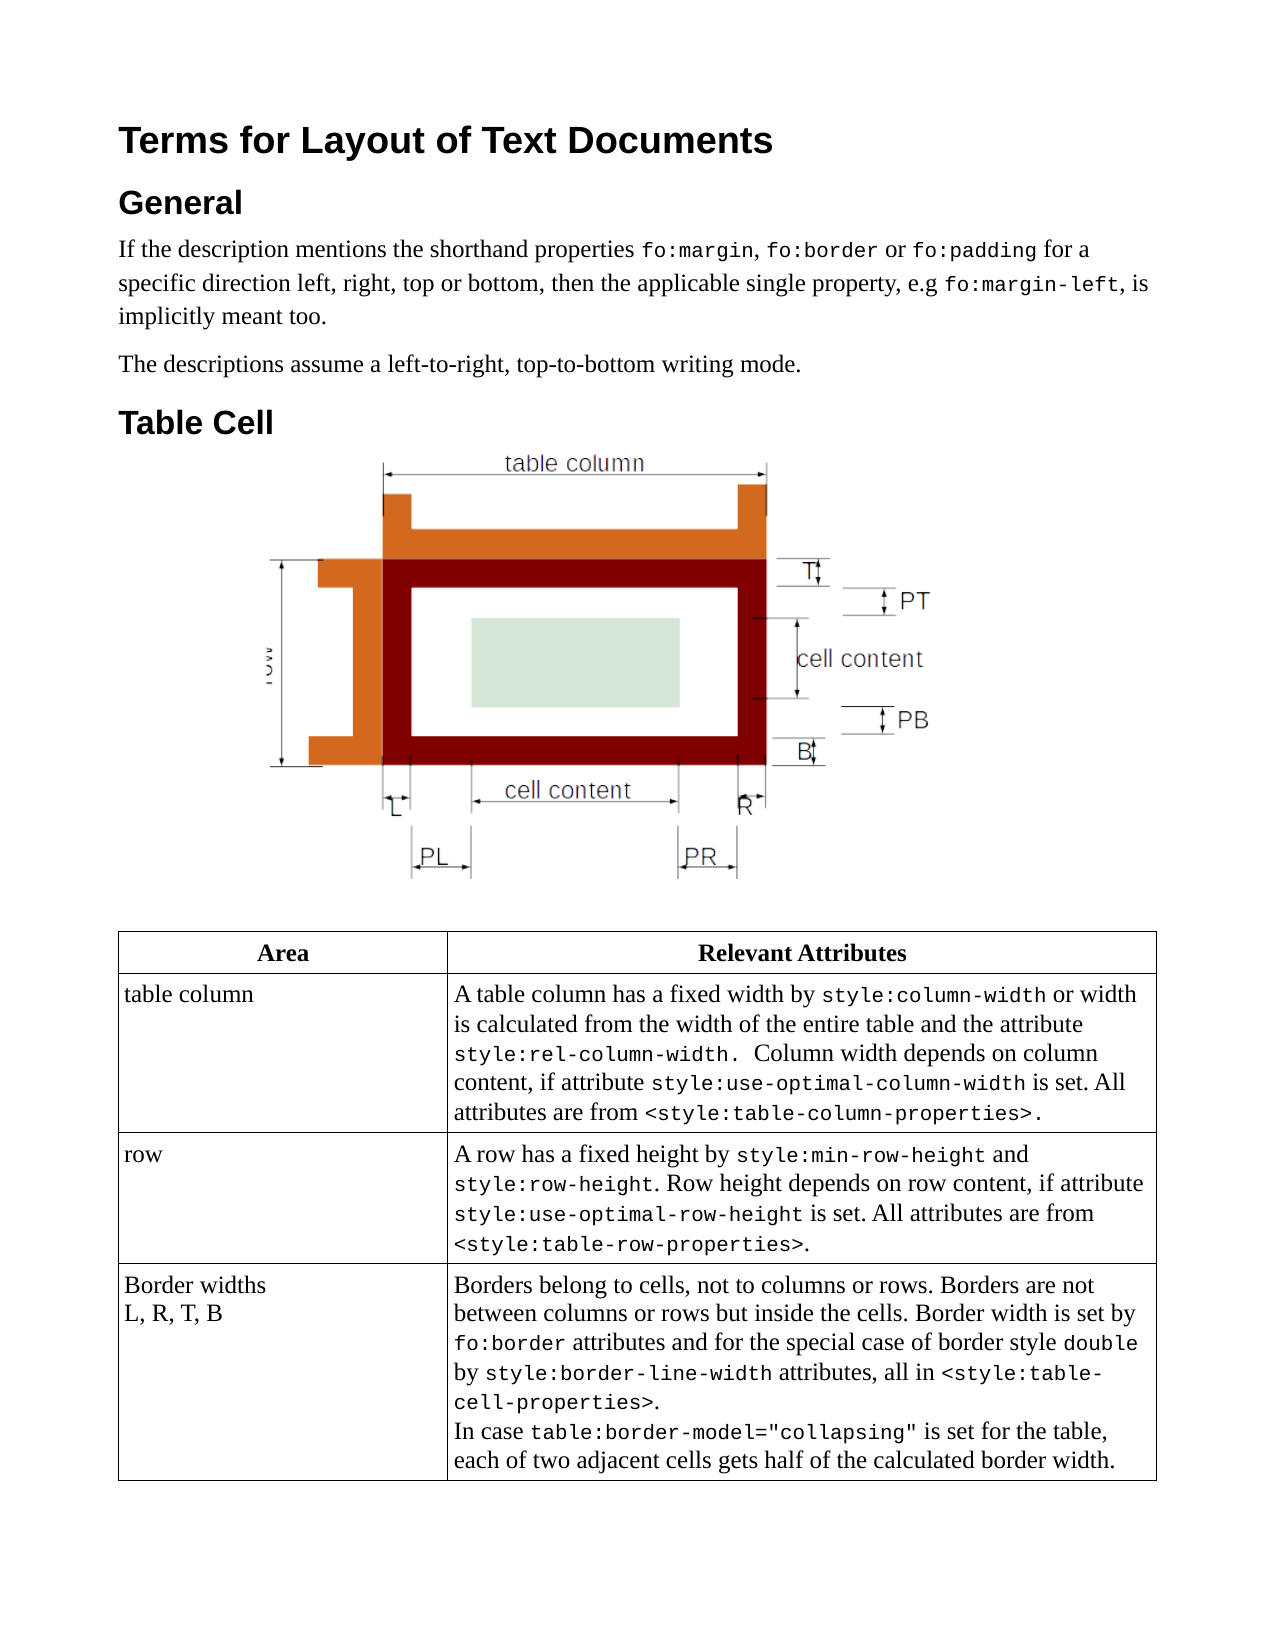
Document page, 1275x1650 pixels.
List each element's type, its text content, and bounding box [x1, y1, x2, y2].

subtitle Terms for Layout of Text Documents [118, 118, 1157, 162]
table_header Area [119, 932, 447, 972]
table_cell A table column has a fixed width by style:column-width or width is calculated from the width of the entire table and the attribute style:rel-column-width. Column width depends on column content, if attribute style:use-optimal-column-width is set. All attributes are from <style:table-column-properties>. [448, 974, 1156, 1132]
table_cell Borders belong to cells, not to columns or rows. Borders are not between columns or rows but inside the cells. Border width is set by fo:border attributes and for the special case of border style double by style:border-line-width attributes, all in <style:table-cell-properties>. In case table:border-model="collapsing" is set for the table, each of two adjacent cells gets half of the calculated border width. [448, 1264, 1156, 1480]
subtitle Table Cell [118, 403, 1157, 442]
table_cell table column [119, 974, 447, 1132]
table_cell Border widths L, R, T, B [119, 1264, 447, 1480]
subtitle General [118, 183, 1157, 221]
table_cell row [119, 1133, 447, 1263]
text The descriptions assume a left-to-right, top-to-bottom writing mode. [118, 349, 1157, 378]
picture [265, 454, 932, 879]
table_cell A row has a fixed height by style:min-row-height and style:row-height. Row height depends on row content, if attribute style:use-optimal-row-height is set. All attributes are from <style:table-row-properties>. [448, 1133, 1156, 1263]
text If the description mentions the shorthand properties fo:margin, fo:border or fo:padding for a specific direction left, right, top or bottom, then the applicable single property, e.g fo:margin-left, is implicitly meant too. [118, 234, 1157, 330]
table_header Relevant Attributes [448, 932, 1156, 972]
